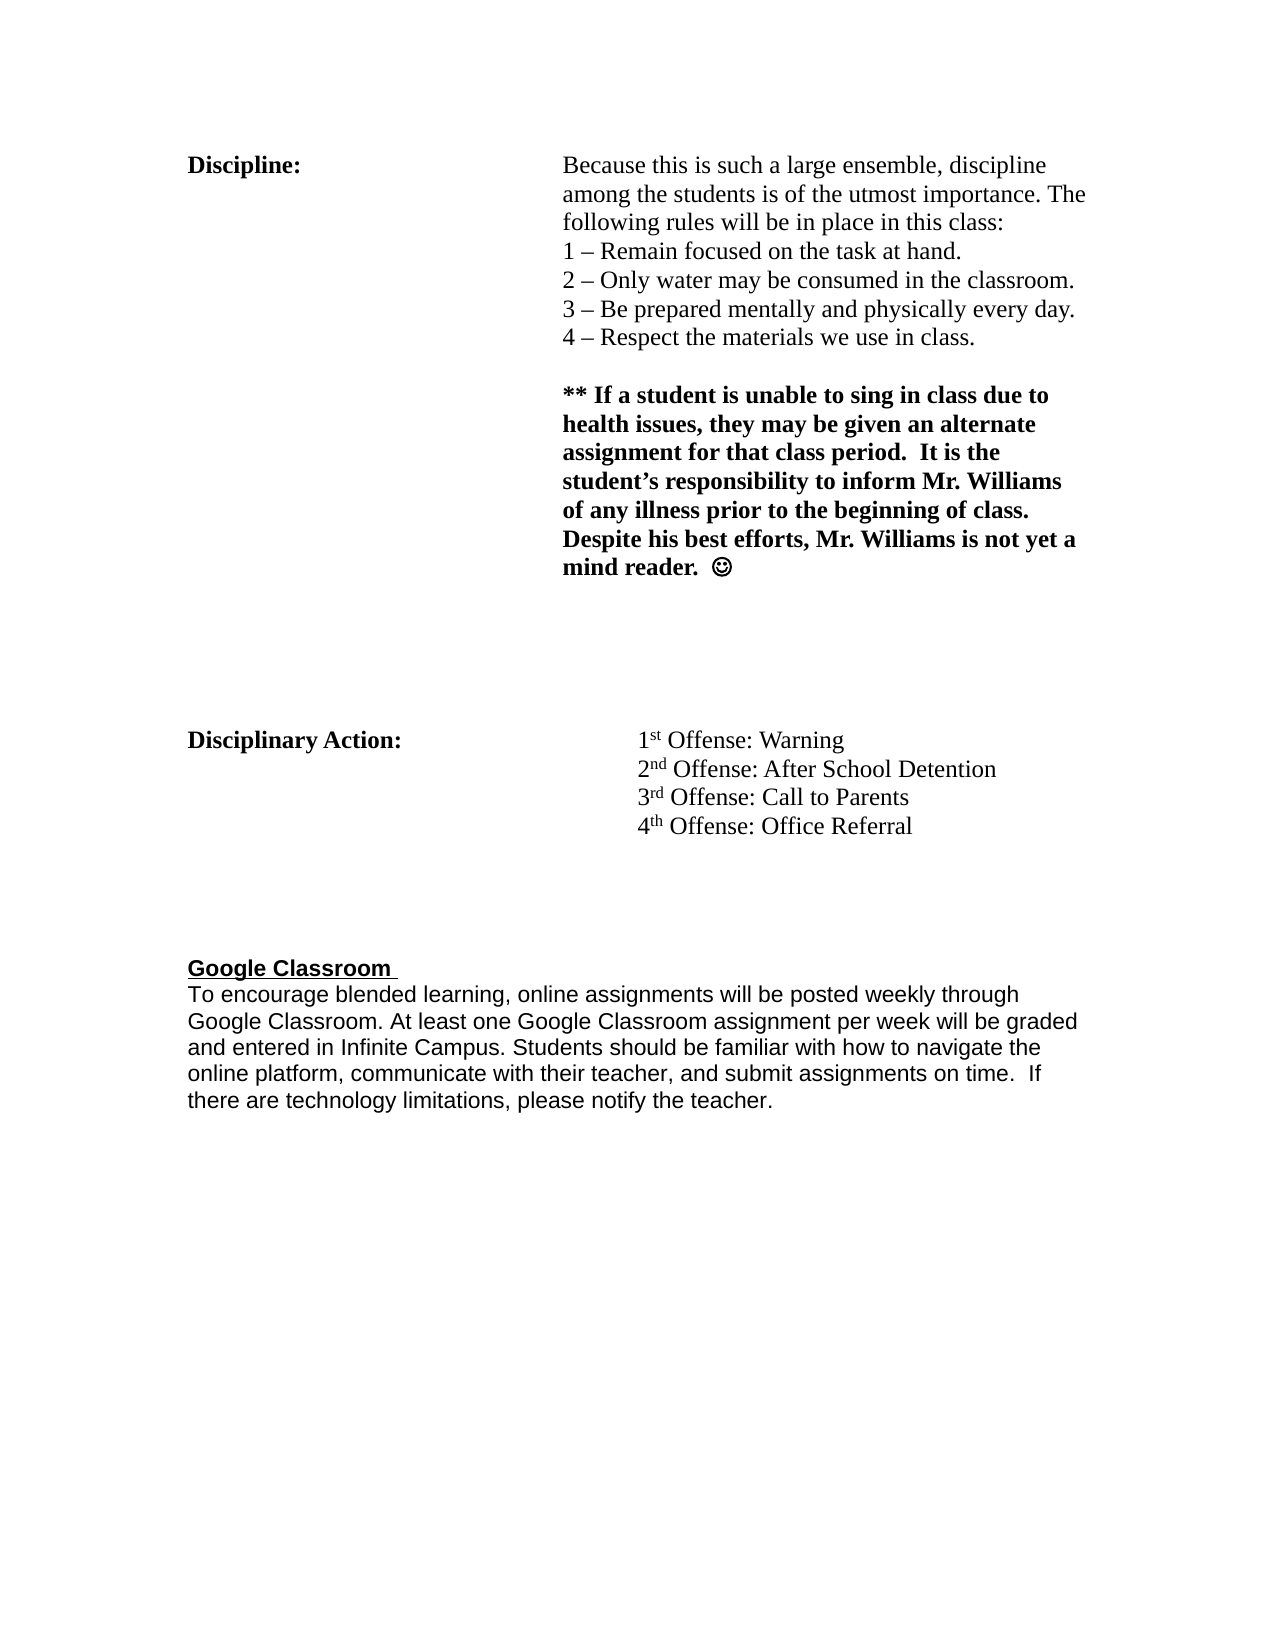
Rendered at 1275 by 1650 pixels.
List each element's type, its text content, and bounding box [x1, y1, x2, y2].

text Disciplinary Action: 1st Offense: Warning [187, 725, 1087, 754]
text Discipline: Because this is such a large ensemble, discipline among the students is of the utmost importance. The following rules will be in place in this class: [187, 150, 1087, 236]
text 1 – Remain focused on the task at hand. [187, 236, 1087, 265]
text Google Classroom [187, 955, 1087, 981]
text 3 – Be prepared mentally and physically every day. [187, 294, 1087, 322]
text ** If a student is unable to sing in class due to health issues, they may be given an alternate assignment for that class period. It is the student’s responsibility to inform Mr. Williams of any illness prior to the beginning of class. Despite his best efforts, Mr. Williams is not yet a mind reader.  [562, 380, 1087, 581]
text 4th Offense: Office Referral [187, 811, 1087, 840]
text 4 – Respect the materials we use in class. [187, 322, 1087, 351]
text 2nd Offense: After School Detention [187, 754, 1087, 782]
text To encourage blended learning, online assignments will be posted weekly through Google Classroom. At least one Google Classroom assignment per week will be graded and entered in Infinite Campus. Students should be familiar with how to navigate the online platform, communicate with their teacher, and submit assignments on time. If there are technology limitations, please notify the teacher. [187, 981, 1087, 1113]
text 3rd Offense: Call to Parents [187, 782, 1087, 811]
text 2 – Only water may be consumed in the classroom. [187, 265, 1087, 294]
